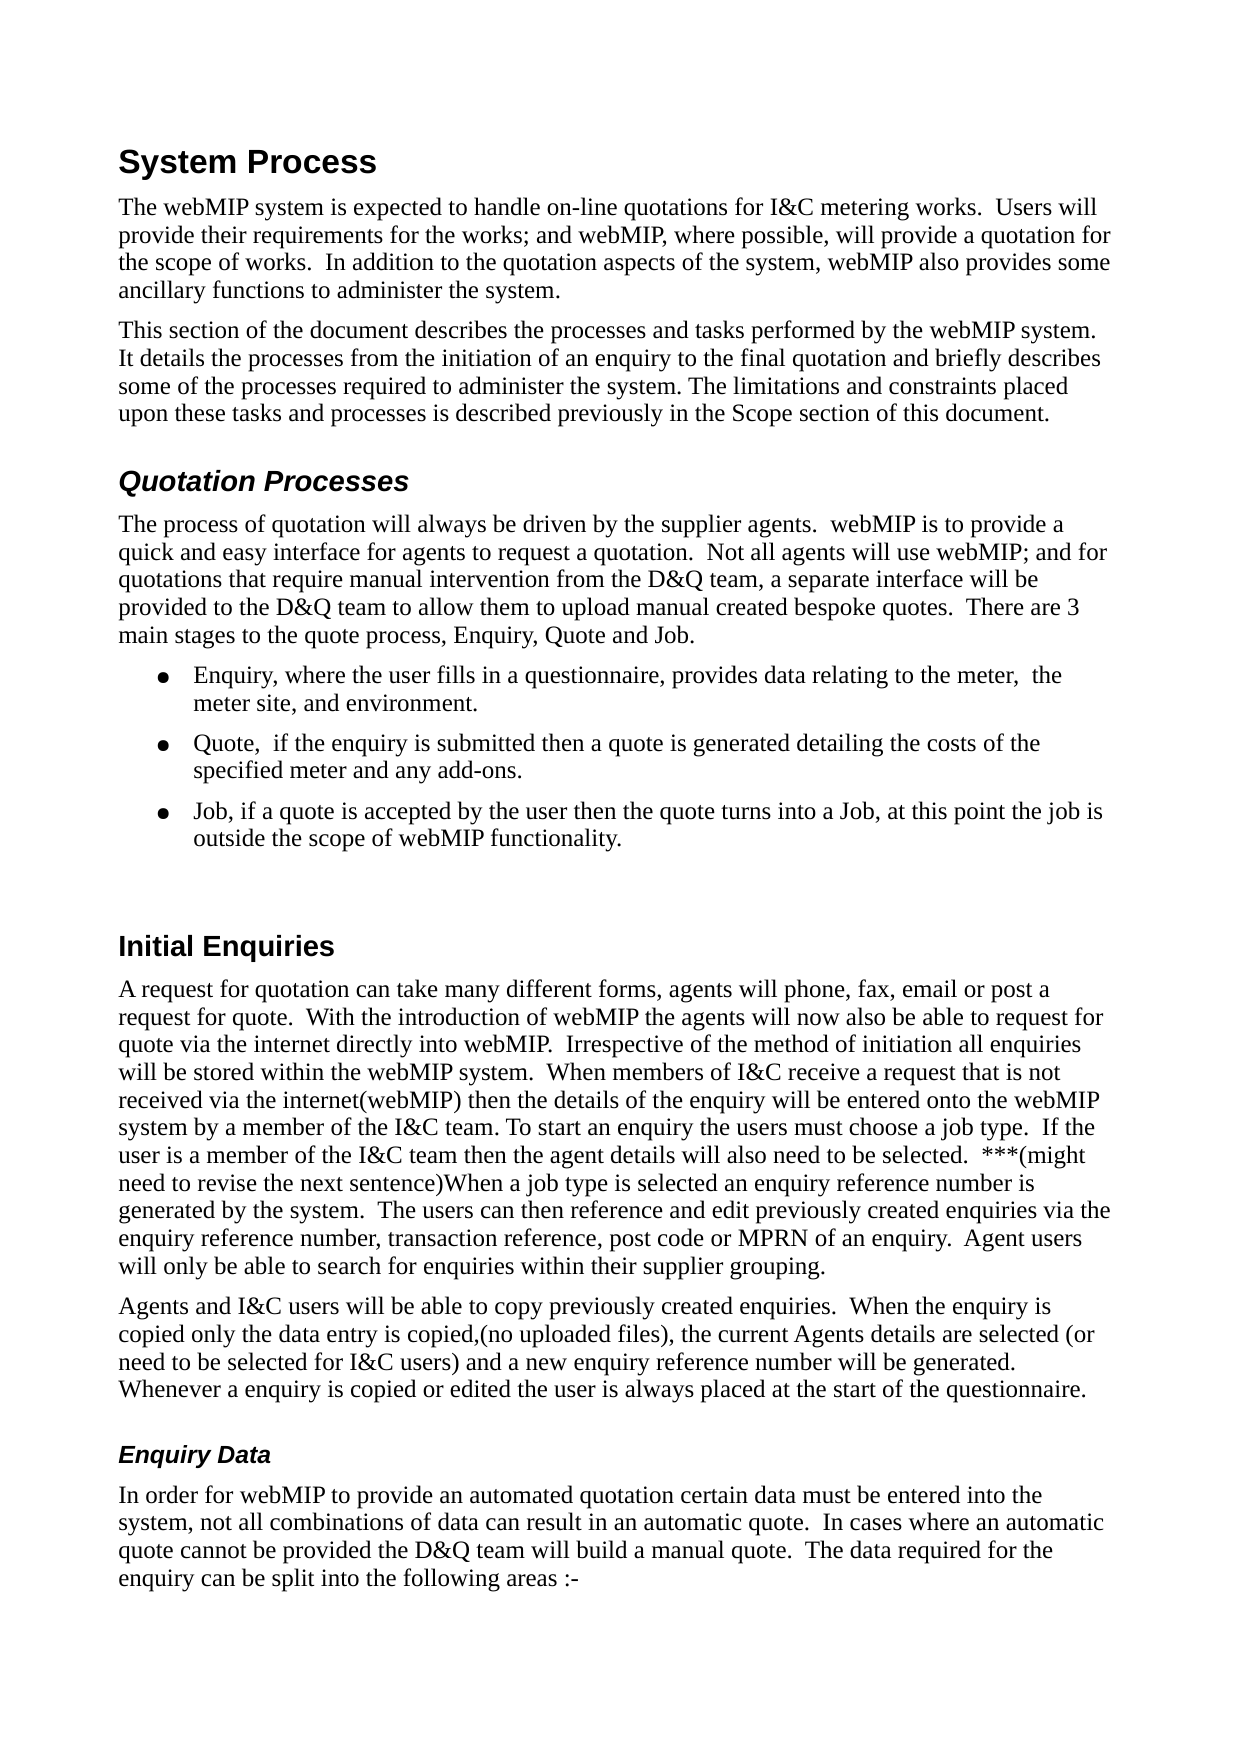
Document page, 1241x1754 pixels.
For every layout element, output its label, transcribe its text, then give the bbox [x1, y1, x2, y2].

subtitle Initial Enquiries [118, 930, 1122, 962]
subtitle Quotation Processes [118, 465, 1122, 497]
text The process of quotation will always be driven by the supplier agents. webMIP is to provide a quick and easy interface for agents to request a quotation. Not all agents will use webMIP; and for quotations that require manual intervention from the D&Q team, a separate interface will be provided to the D&Q team to allow them to upload manual created bespoke quotes. There are 3 main stages to the quote process, Enquiry, Quote and Job. [118, 510, 1122, 648]
subtitle System Process [118, 143, 1122, 181]
text The webMIP system is expected to handle on-line quotations for I&C metering works. Users will provide their requirements for the works; and webMIP, where possible, will provide a quotation for the scope of works. In addition to the quotation aspects of the system, webMIP also provides some ancillary functions to administer the system. [118, 193, 1122, 304]
text A request for quotation can take many different forms, agents will phone, fax, email or post a request for quote. With the introduction of webMIP the agents will now also be able to request for quote via the internet directly into webMIP. Irrespective of the method of initiation all enquiries will be stored within the webMIP system. When members of I&C receive a request that is not received via the internet(webMIP) then the details of the enquiry will be entered onto the webMIP system by a member of the I&C team. To start an enquiry the users must choose a job type. If the user is a member of the I&C team then the agent details will also need to be selected. ***(might need to revise the next sentence)When a job type is selected an enquiry reference number is generated by the system. The users can then reference and edit previously created enquiries via the enquiry reference number, transaction reference, post code or MPRN of an enquiry. Agent users will only be able to search for enquiries within their supplier grouping. [118, 975, 1122, 1280]
text In order for webMIP to provide an automated quotation certain data must be entered into the system, not all combinations of data can result in an automatic quote. In cases where an automatic quote cannot be provided the D&Q team will build a manual quote. The data required for the enquiry can be split into the following areas :- [118, 1481, 1122, 1592]
list Job, if a quote is accepted by the user then the quote turns into a Job, at this point the job is outside the scope of webMIP functionality. [156, 797, 1122, 852]
list Quote, if the enquiry is submitted then a quote is generated detailing the costs of the specified meter and any add-ons. [156, 729, 1122, 784]
list Enquiry, where the user fills in a questionnaire, provides data relating to the meter, the meter site, and environment. [156, 661, 1122, 716]
text This section of the document describes the processes and tasks performed by the webMIP system. It details the processes from the initiation of an enquiry to the final quotation and briefly describes some of the processes required to administer the system. The limitations and constraints placed upon these tasks and processes is described previously in the Scope section of this document. [118, 316, 1122, 427]
text Agents and I&C users will be able to copy previously created enquiries. When the enquiry is copied only the data entry is copied,(no uploaded files), the current Agents details are selected (or need to be selected for I&C users) and a new enquiry reference number will be generated. Whenever a enquiry is copied or edited the user is always placed at the start of the questionnaire. [118, 1292, 1122, 1403]
subtitle Enquiry Data [118, 1441, 1122, 1468]
